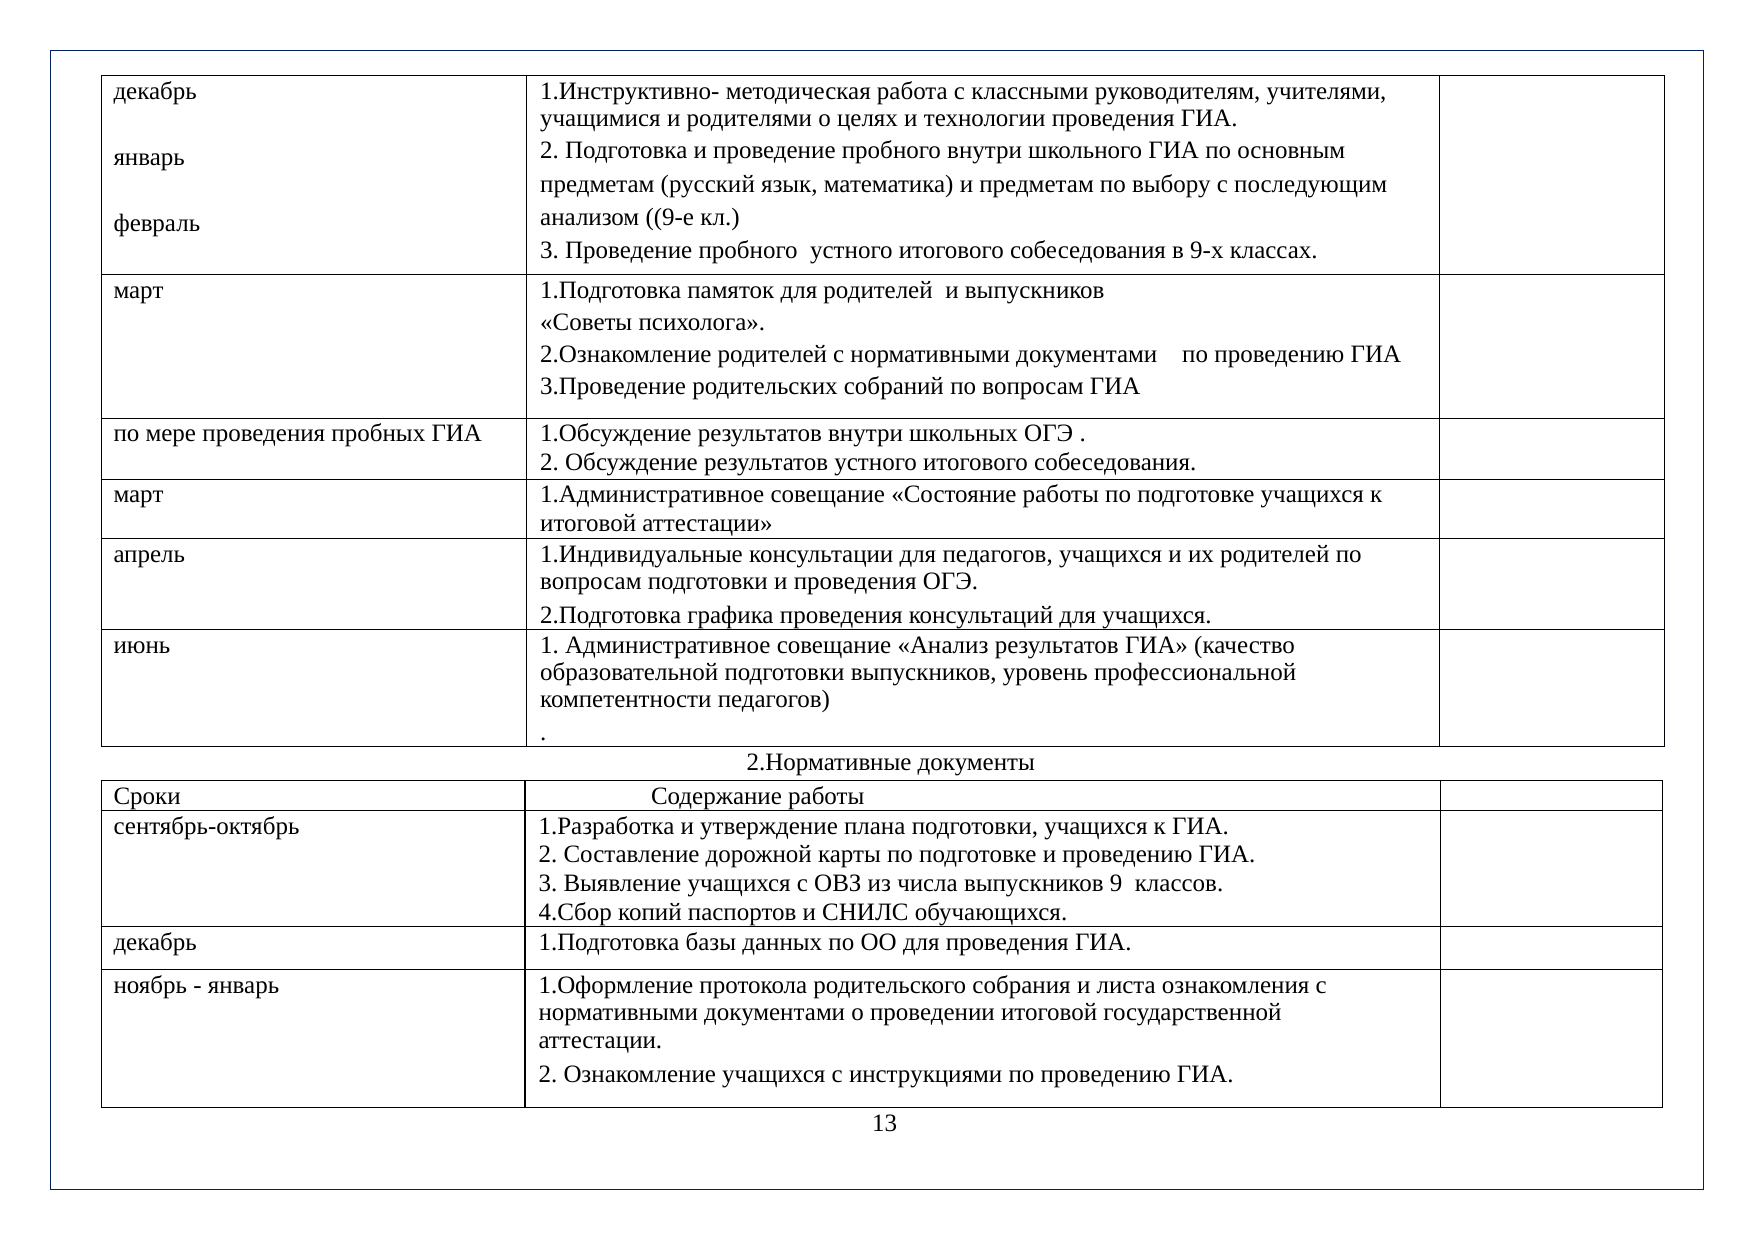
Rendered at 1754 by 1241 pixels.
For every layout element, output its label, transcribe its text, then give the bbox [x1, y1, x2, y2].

table_cell март [102, 480, 526, 538]
table_header Содержание работы [526, 781, 1440, 810]
table_cell 1.Обсуждение результатов внутри школьных ОГЭ . 2. Обсуждение результатов устного итогового собеседования. [527, 419, 1439, 478]
table_cell ноябрь - январь [102, 970, 524, 1107]
table_cell март [102, 275, 526, 417]
table_cell [1440, 419, 1664, 478]
table_cell [1441, 811, 1662, 926]
table_cell по мере проведения пробных ГИА [102, 419, 526, 478]
table_cell 1.Подготовка памяток для родителей и выпускников «Советы психолога». 2.Ознакомление родителей с нормативными документами по проведению ГИА 3.Проведение родительских собраний по вопросам ГИА [527, 275, 1439, 417]
table_header Сроки [102, 781, 524, 810]
table_cell [1440, 539, 1664, 629]
text 2.Нормативные документы [104, 747, 1664, 775]
table_cell [1441, 970, 1662, 1107]
table_cell июнь [102, 630, 526, 746]
table_cell 1. Административное совещание «Анализ результатов ГИА» (качество образовательной подготовки выпускников, уровень профессиональной компетентности педагогов) . [527, 630, 1439, 746]
table_cell декабрь январь февраль [102, 76, 526, 274]
table_cell [1441, 927, 1662, 969]
table_cell 1.Оформление протокола родительского собрания и листа ознакомления с нормативными документами о проведении итоговой государственной аттестации. 2. Ознакомление учащихся с инструкциями по проведению ГИА. [526, 970, 1440, 1107]
table_cell 1.Индивидуальные консультации для педагогов, учащихся и их родителей по вопросам подготовки и проведения ОГЭ. 2.Подготовка графика проведения консультаций для учащихся. [527, 539, 1439, 629]
table_cell 1.Разработка и утверждение плана подготовки, учащихся к ГИА. 2. Составление дорожной карты по подготовке и проведению ГИА. 3. Выявление учащихся с ОВЗ из числа выпускников 9 классов. 4.Сбор копий паспортов и СНИЛС обучающихся. [526, 811, 1440, 926]
table_cell 1.Подготовка базы данных по ОО для проведения ГИА. [526, 927, 1440, 969]
table_cell [1440, 480, 1664, 538]
table_cell декабрь [102, 927, 524, 969]
table_cell сентябрь-октябрь [102, 811, 524, 926]
table_cell апрель [102, 539, 526, 629]
table_cell 1.Административное совещание «Состояние работы по подготовке учащихся к итоговой аттестации» [527, 480, 1439, 538]
table_cell [1440, 630, 1664, 746]
table_cell 1.Инструктивно- методическая работа с классными руководителям, учителями, учащимися и родителями о целях и технологии проведения ГИА. 2. Подготовка и проведение пробного внутри школьного ГИА по основным предметам (русский язык, математика) и предметам по выбору с последующим анализом ((9-е кл.) 3. Проведение пробного устного итогового собеседования в 9-х классах. [527, 76, 1439, 274]
table_header [1441, 781, 1662, 810]
table_cell [1440, 76, 1664, 274]
table_cell [1440, 275, 1664, 417]
